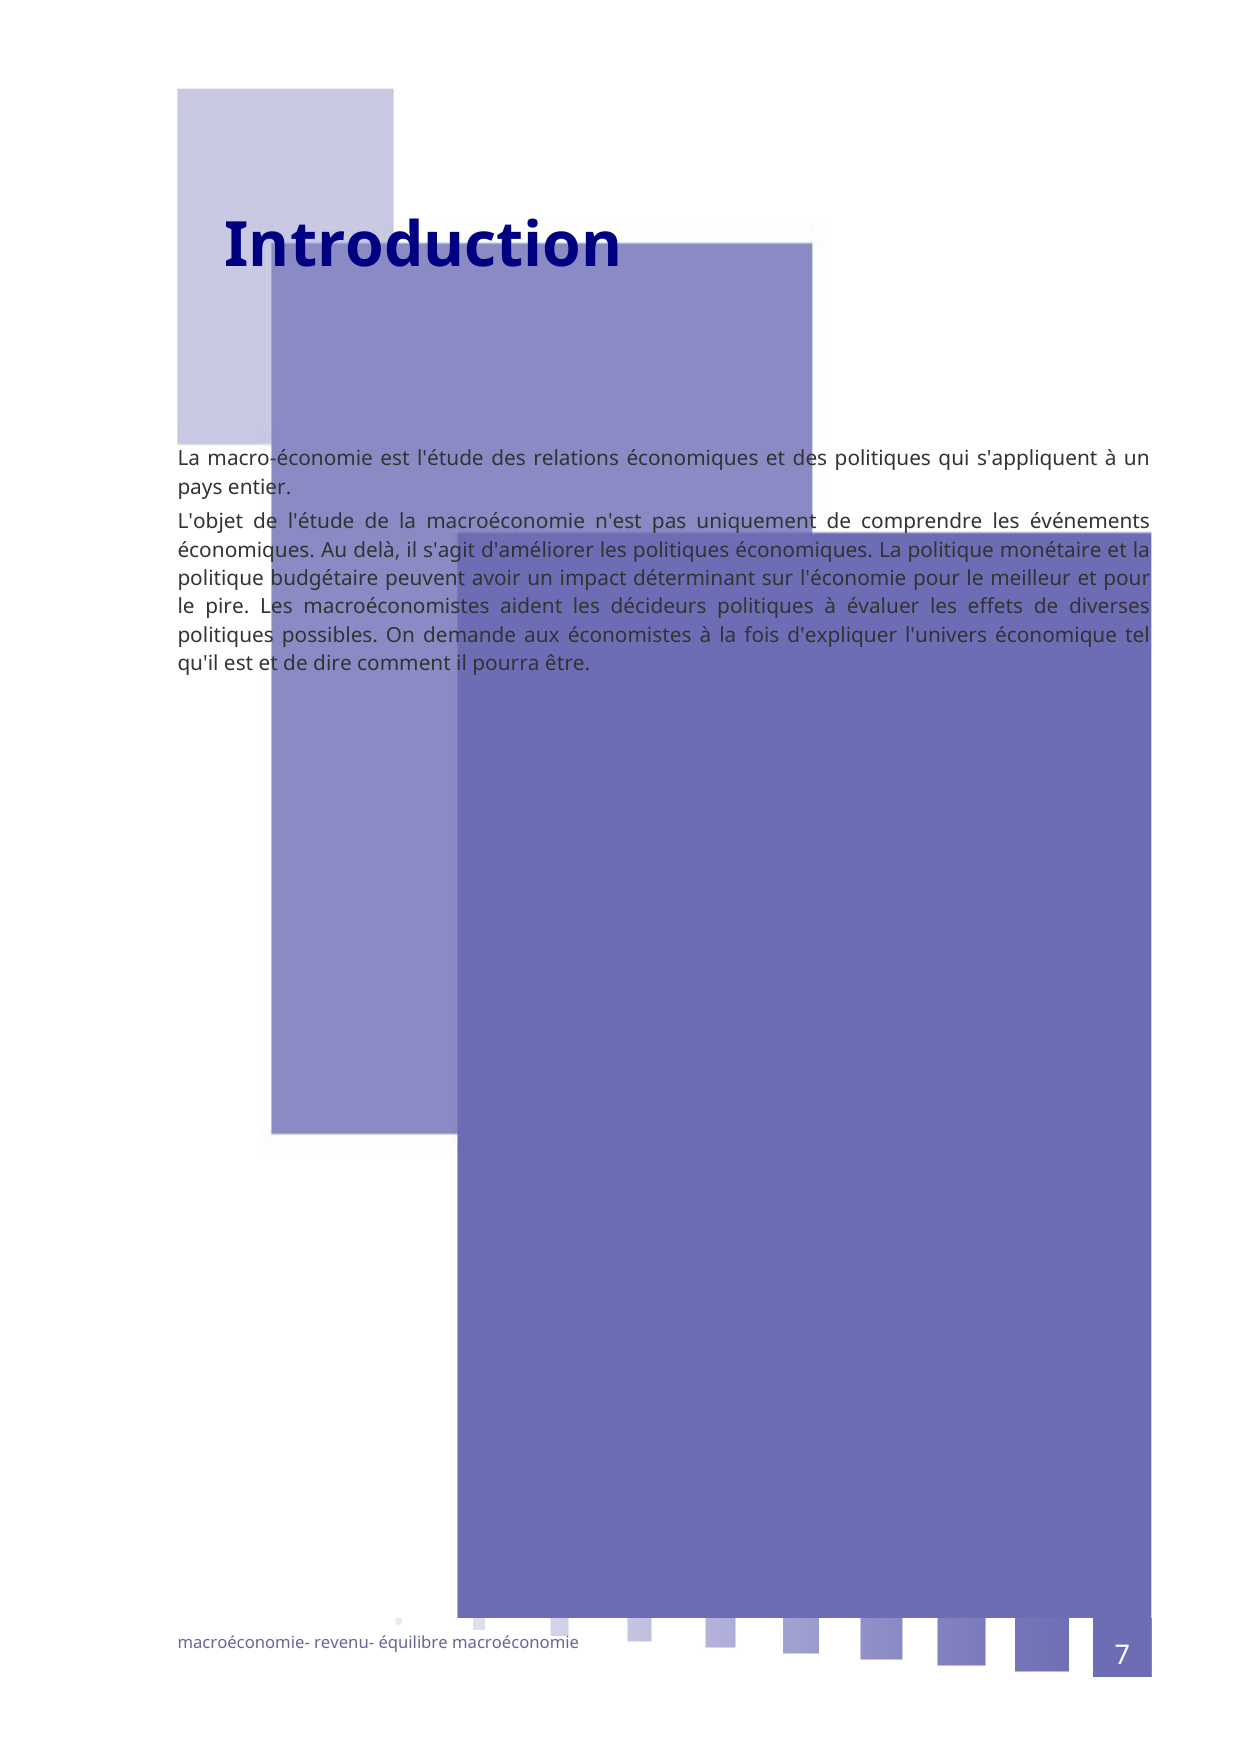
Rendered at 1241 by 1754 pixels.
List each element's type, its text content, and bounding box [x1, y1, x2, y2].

text La macro-économie est l'étude des relations économiques et des politiques qui s'appliquent à un pays entier. [177, 443, 1152, 500]
picture [177, 677, 1152, 1678]
picture [177, 500, 1152, 506]
title Introduction [224, 199, 868, 284]
text L'objet de l'étude de la macroéconomie n'est pas uniquement de comprendre les événements économiques. Au delà, il s'agit d'améliorer les politiques économiques. La politique monétaire et la politique budgétaire peuvent avoir un impact déterminant sur l'économie pour le meilleur et pour le pire. Les macroéconomistes aident les décideurs politiques à évaluer les effets de diverses politiques possibles. On demande aux économistes à la fois d'expliquer l'univers économique tel qu'il est et de dire comment il pourra être. [177, 506, 1152, 677]
picture [177, 88, 1152, 443]
